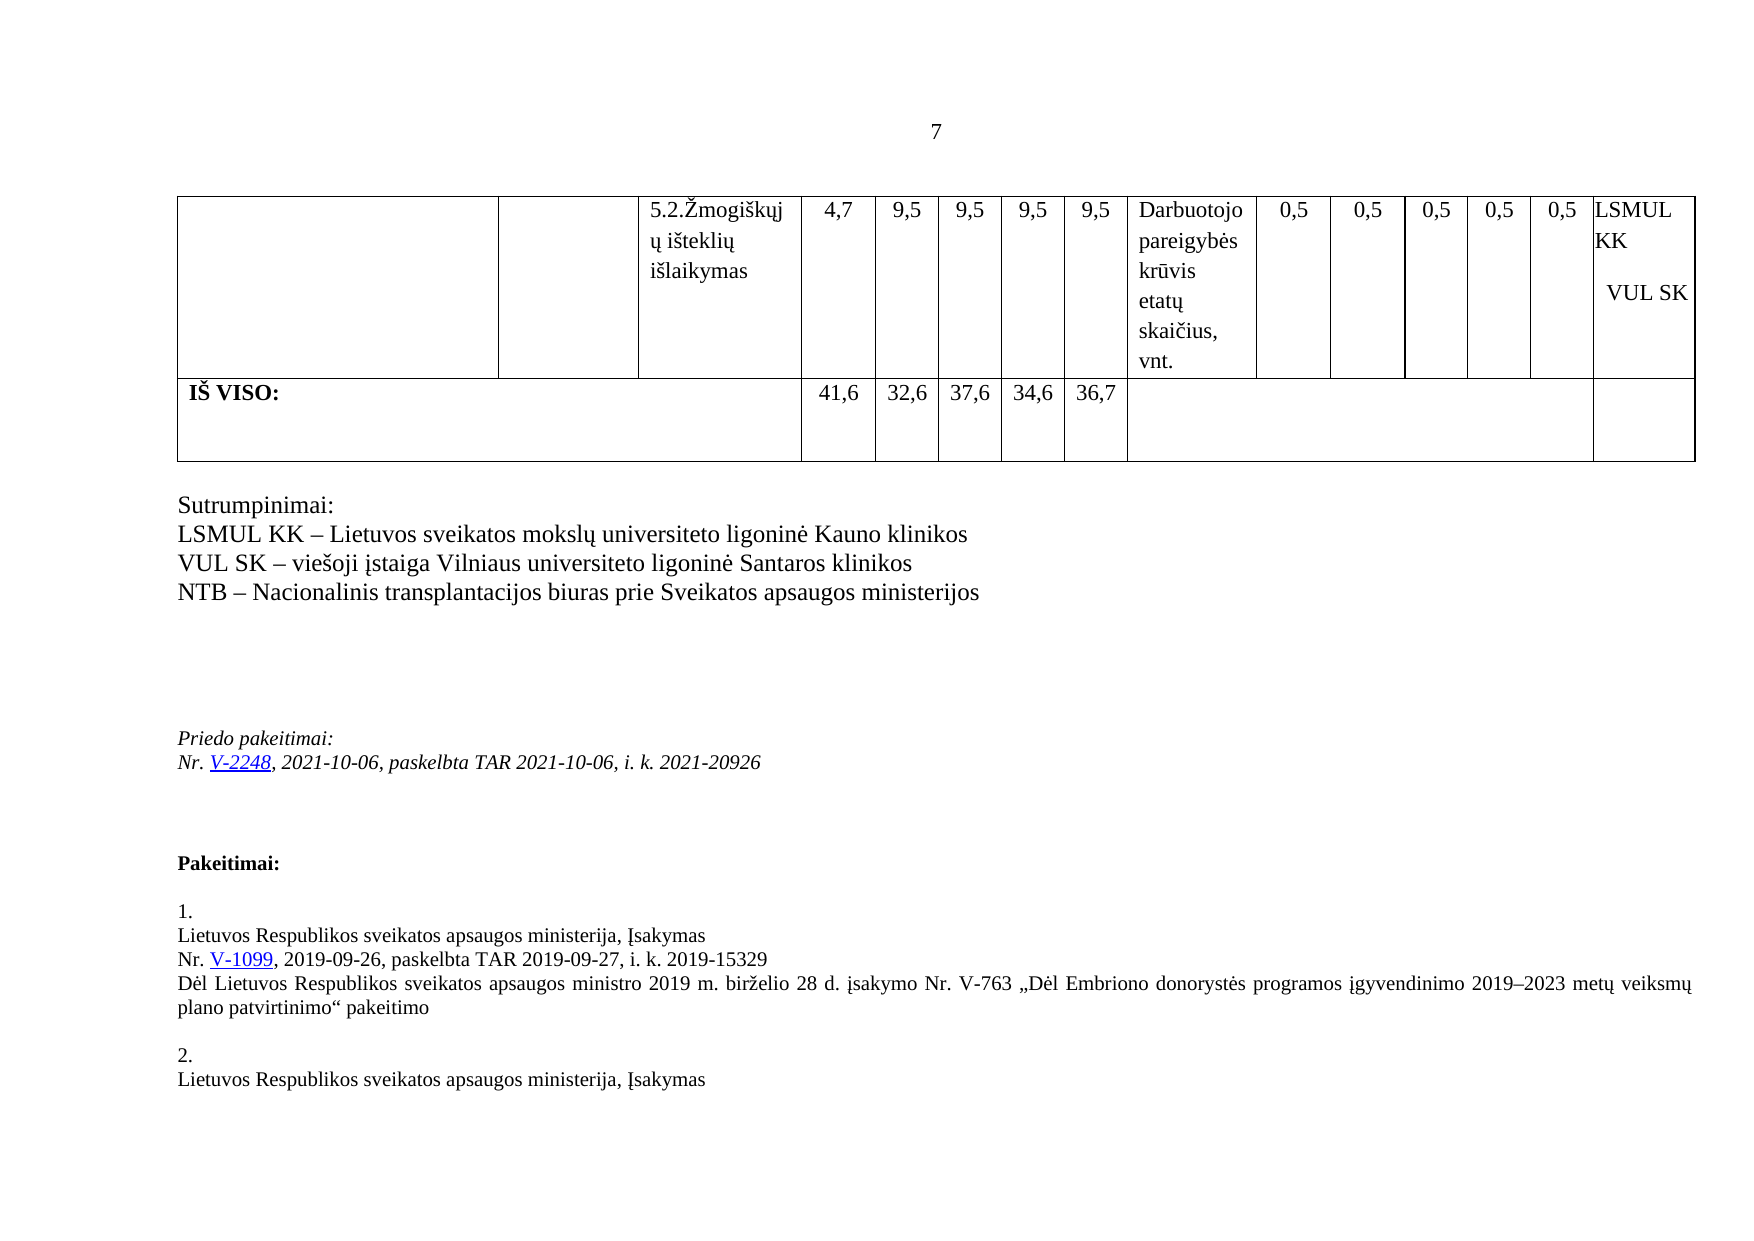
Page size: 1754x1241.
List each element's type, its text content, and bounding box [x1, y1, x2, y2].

text Lietuvos Respublikos sveikatos apsaugos ministerija, Įsakymas [177, 1067, 1695, 1091]
table_cell 37,6 [939, 379, 1001, 461]
table_cell 41,6 [802, 379, 875, 461]
text Pakeitimai: [177, 851, 1695, 875]
table_cell [178, 197, 498, 378]
table_cell 9,5 [876, 197, 938, 378]
text NTB – Nacionalinis transplantacijos biuras prie Sveikatos apsaugos ministerijos [177, 577, 1695, 606]
table_cell 0,5 [1406, 197, 1467, 378]
table_cell 36,7 [1065, 379, 1127, 461]
text 1. [177, 899, 1695, 923]
table_cell Darbuotojo pareigybės krūvis etatų skaičius, vnt. [1128, 197, 1256, 378]
table_cell 9,5 [1002, 197, 1064, 378]
table_cell 9,5 [939, 197, 1001, 378]
text Nr. V-2248, 2021-10-06, paskelbta TAR 2021-10-06, i. k. 2021-20926 [177, 750, 1695, 774]
table_cell 9,5 [1065, 197, 1127, 378]
table_cell 0,5 [1468, 197, 1530, 378]
table_cell 0,5 [1257, 197, 1330, 378]
table_cell LSMUL KK VUL SK [1594, 197, 1694, 378]
text Lietuvos Respublikos sveikatos apsaugos ministerija, Įsakymas [177, 923, 1695, 947]
table_cell 0,5 [1531, 197, 1593, 378]
table_cell 4,7 [802, 197, 875, 378]
text LSMUL KK – Lietuvos sveikatos mokslų universiteto ligoninė Kauno klinikos [177, 519, 1695, 548]
table_cell [499, 197, 638, 378]
table_cell IŠ VISO: [178, 379, 801, 461]
text Priedo pakeitimai: [177, 726, 1695, 750]
table_cell 32,6 [876, 379, 938, 461]
table_cell 34,6 [1002, 379, 1064, 461]
table_cell [1594, 379, 1694, 461]
table_cell [1128, 379, 1593, 461]
table_cell 0,5 [1331, 197, 1404, 378]
text 2. [177, 1043, 1695, 1067]
text Nr. V-1099, 2019-09-26, paskelbta TAR 2019-09-27, i. k. 2019-15329 [177, 947, 1695, 971]
table_cell 5.2.Žmogiškųjų išteklių išlaikymas [639, 197, 801, 378]
text VUL SK – viešoji įstaiga Vilniaus universiteto ligoninė Santaros klinikos [177, 548, 1695, 577]
text Dėl Lietuvos Respublikos sveikatos apsaugos ministro 2019 m. birželio 28 d. įsakymo Nr. V-763 „Dėl Embriono donorystės programos įgyvendinimo 2019–2023 metų veiksmų plano patvirtinimo“ pakeitimo [177, 971, 1695, 1019]
text Sutrumpinimai: [177, 491, 1695, 519]
